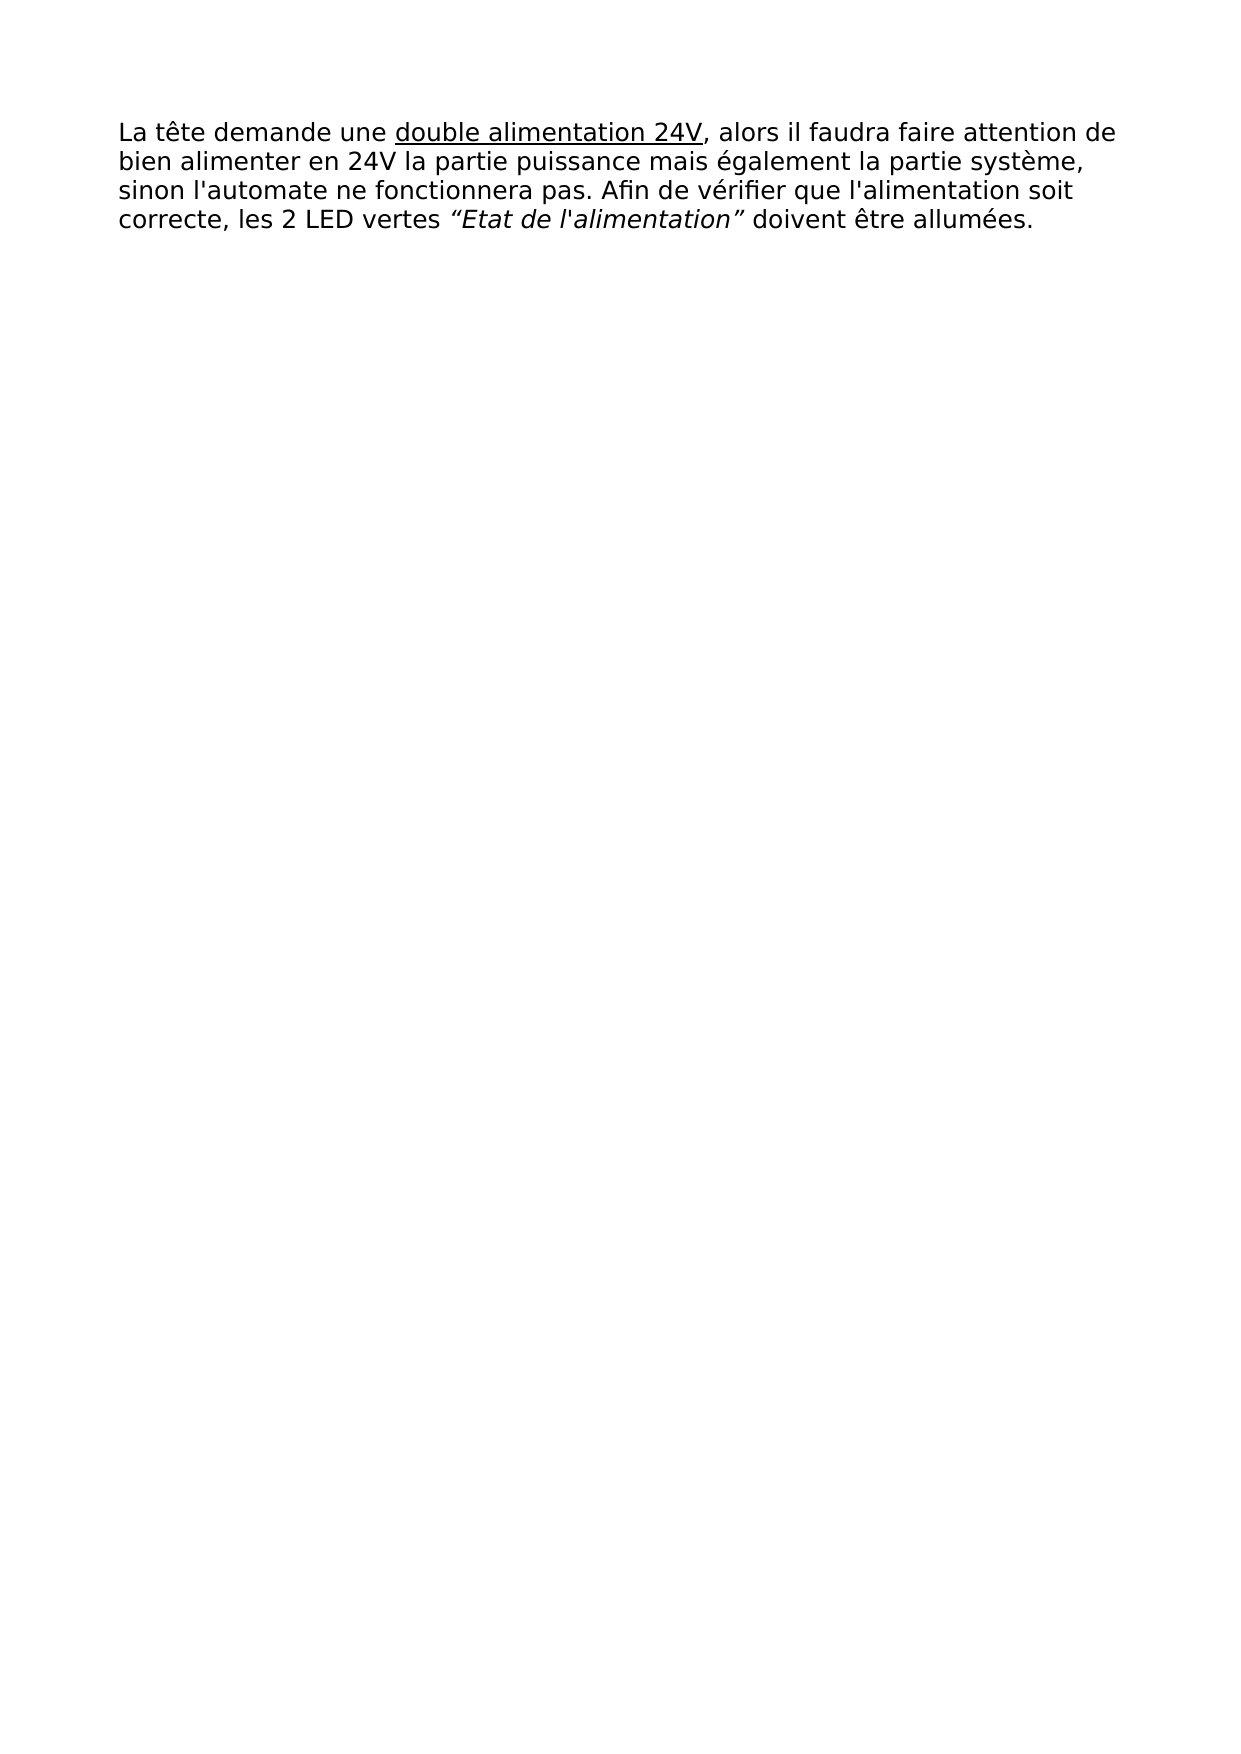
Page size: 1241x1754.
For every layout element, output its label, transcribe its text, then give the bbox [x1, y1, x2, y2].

text La tête demande une double alimentation 24V, alors il faudra faire attention de bien alimenter en 24V la partie puissance mais également la partie système, sinon l'automate ne fonctionnera pas. Afin de vérifier que l'alimentation soit correcte, les 2 LED vertes “Etat de l'alimentation” doivent être allumées. [118, 118, 1122, 235]
